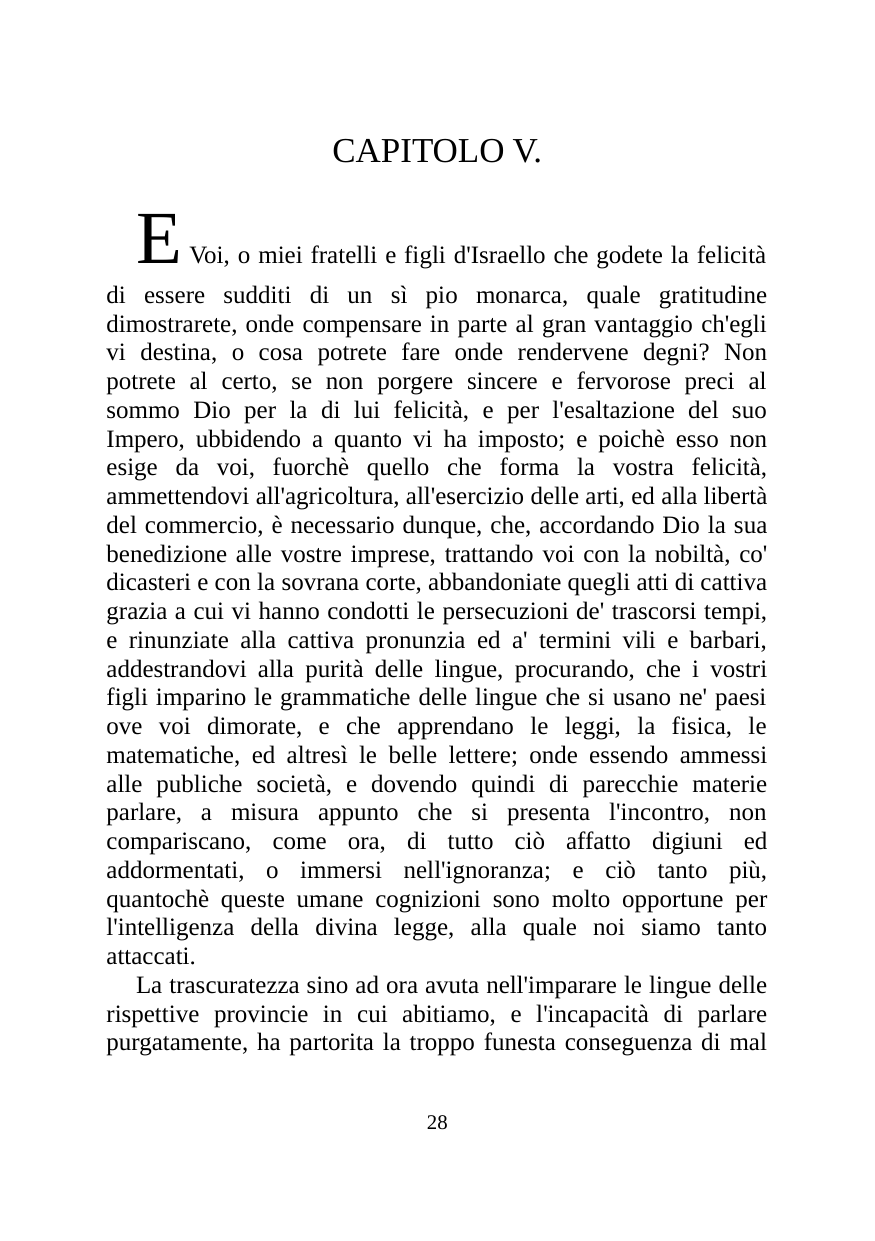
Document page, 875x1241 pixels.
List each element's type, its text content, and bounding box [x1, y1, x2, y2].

text E Voi, o miei fratelli e figli d'Israello che godete la felicità di essere sudditi di un sì pio monarca, quale gratitudine dimostrarete, onde compensare in parte al gran vantaggio ch'egli vi destina, o cosa potrete fare onde rendervene degni? Non potrete al certo, se non porgere sincere e fervorose preci al sommo Dio per la di lui felicità, e per l'esaltazione del suo Impero, ubbidendo a quanto vi ha imposto; e poichè esso non esige da voi, fuorchè quello che forma la vostra felicità, ammettendovi all'agricoltura, all'esercizio delle arti, ed alla libertà del commercio, è necessario dunque, che, accordando Dio la sua benedizione alle vostre imprese, trattando voi con la nobiltà, co' dicasteri e con la sovrana corte, abbandoniate quegli atti di cattiva grazia a cui vi hanno condotti le persecuzioni de' trascorsi tempi, e rinunziate alla cattiva pronunzia ed a' termini vili e barbari, addestrandovi alla purità delle lingue, procurando, che i vostri figli imparino le grammatiche delle lingue che si usano ne' paesi ove voi dimorate, e che apprendano le leggi, la fisica, le matematiche, ed altresì le belle lettere; onde essendo ammessi alle publiche società, e dovendo quindi di parecchie materie parlare, a misura appunto che si presenta l'incontro, non compariscano, come ora, di tutto ciò affatto digiuni ed addormentati, o immersi nell'ignoranza; e ciò tanto più, quantochè queste umane cognizioni sono molto opportune per l'intelligenza della divina legge, alla quale noi siamo tanto attaccati. [106, 194, 768, 970]
text La trascuratezza sino ad ora avuta nell'imparare le lingue delle rispettive provincie in cui abitiamo, e l'incapacità di parlare purgatamente, ha partorita la troppo funesta conseguenza di mal [106, 970, 768, 1056]
subtitle CAPITOLO V. [106, 130, 768, 170]
